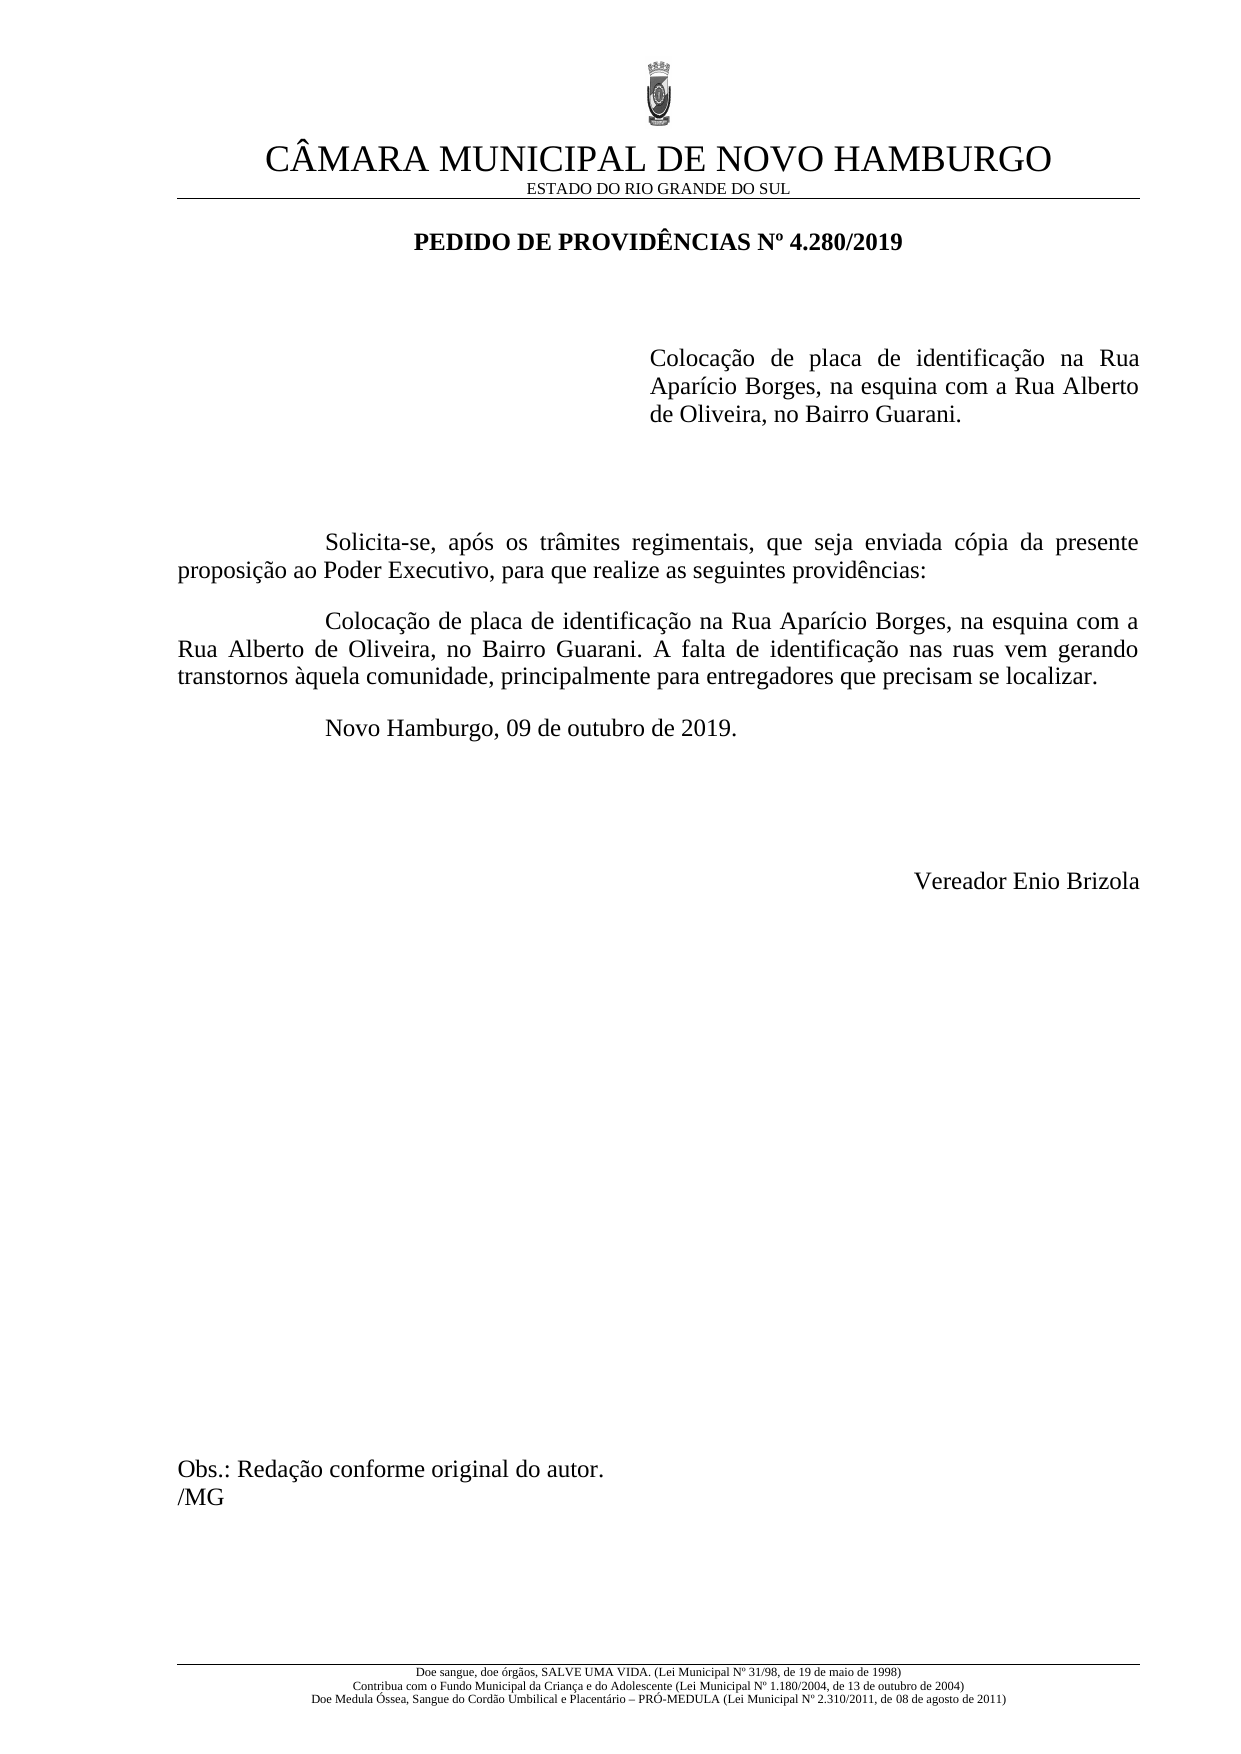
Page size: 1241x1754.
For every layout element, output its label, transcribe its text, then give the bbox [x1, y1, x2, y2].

text Obs.: Redação conforme original do autor. [177, 1455, 1140, 1483]
text Solicita-se, após os trâmites regimentais, que seja enviada cópia da presente proposição ao Poder Executivo, para que realize as seguintes providências: [177, 528, 1140, 583]
text Novo Hamburgo, 09 de outubro de 2019. [177, 714, 1140, 741]
text Vereador Enio Brizola [177, 867, 1140, 895]
text Colocação de placa de identificação na Rua Aparício Borges, na esquina com a Rua Alberto de Oliveira, no Bairro Guarani. A falta de identificação nas ruas vem gerando transtornos àquela comunidade, principalmente para entregadores que precisam se localizar. [177, 607, 1140, 690]
text /MG [177, 1483, 1140, 1510]
text PEDIDO DE PROVIDÊNCIAS Nº 4.280/2019 [177, 228, 1140, 256]
text Colocação de placa de identificação na Rua Aparício Borges, na esquina com a Rua Alberto de Oliveira, no Bairro Guarani. [649, 344, 1140, 428]
